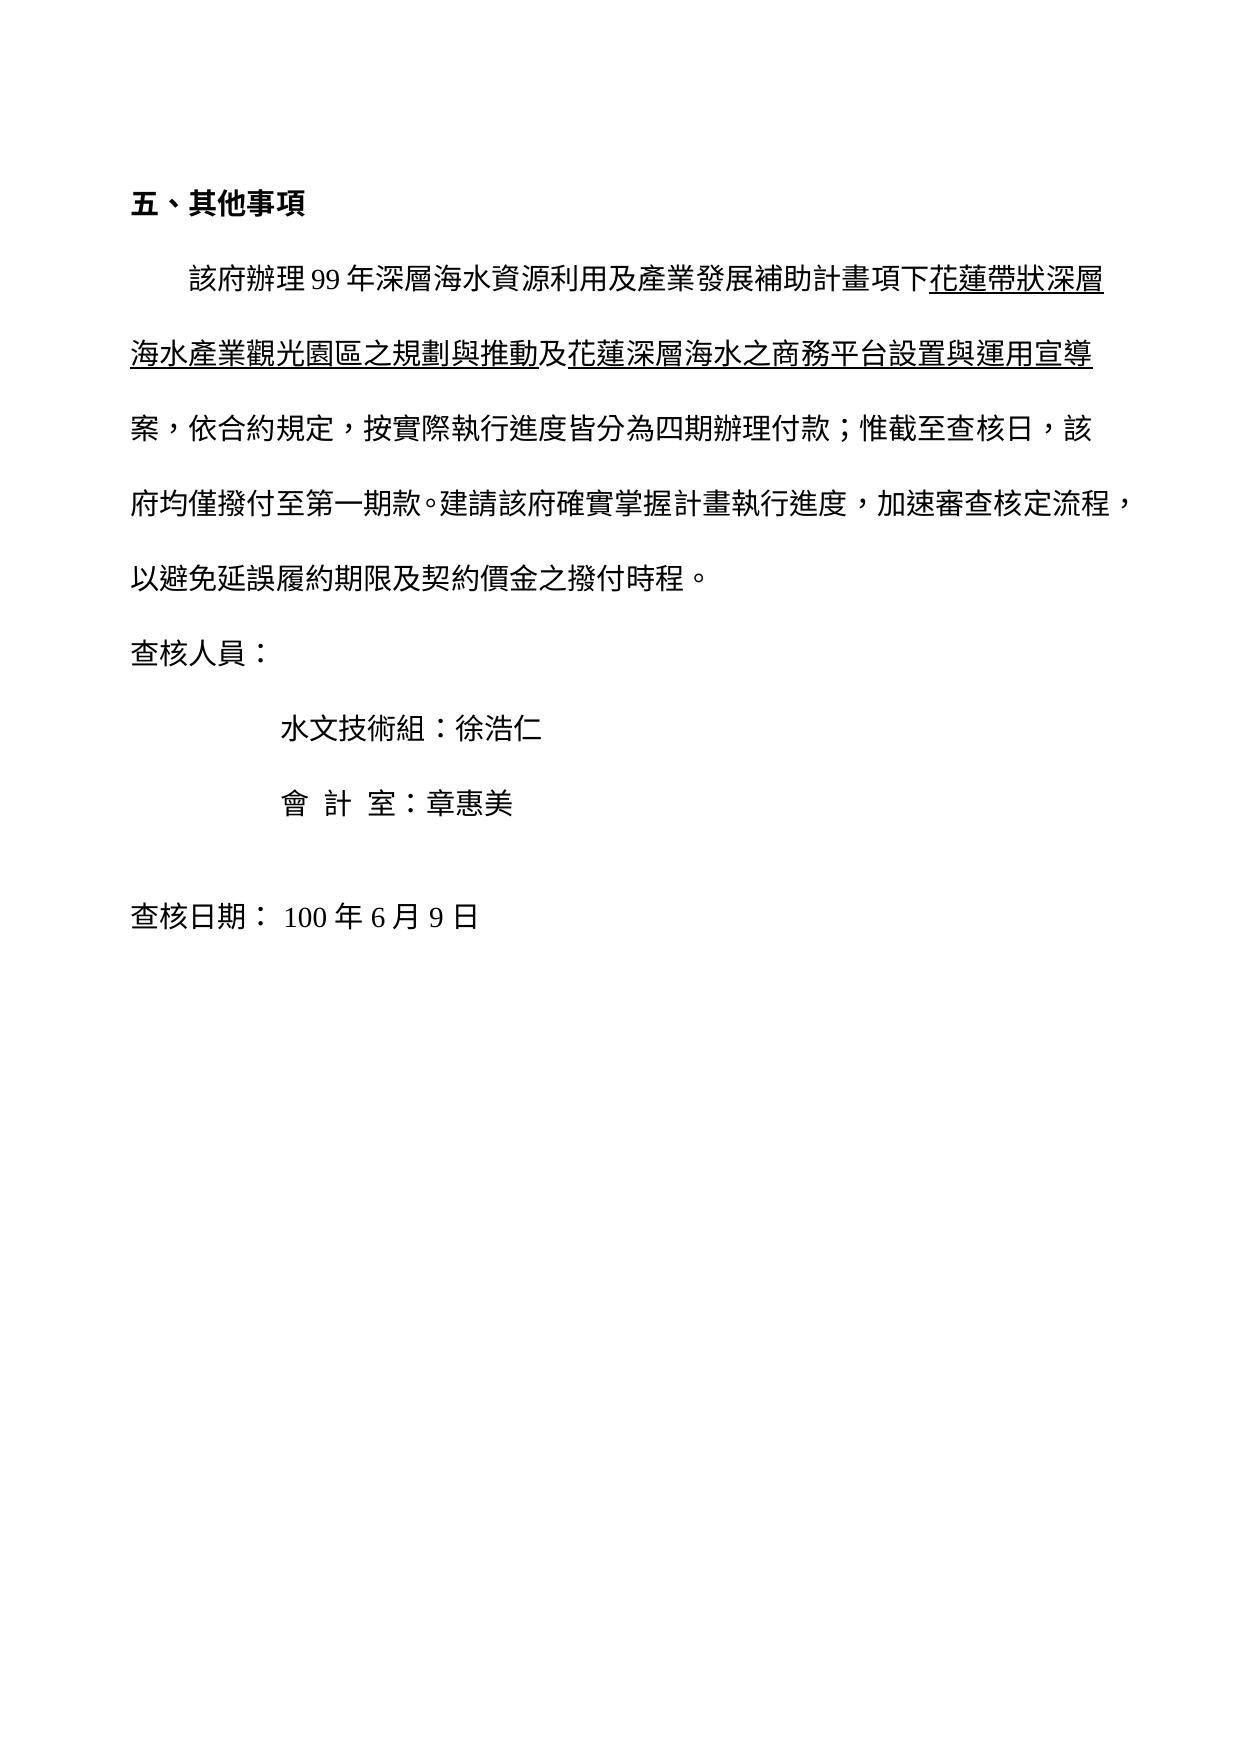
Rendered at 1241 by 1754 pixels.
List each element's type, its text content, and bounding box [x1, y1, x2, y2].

text 水文技術組：徐浩仁 [280, 689, 1110, 764]
text 查核人員： [130, 614, 1110, 689]
text 會 計 室：章惠美 [280, 764, 1110, 839]
text 五、其他事項 [130, 164, 1110, 239]
text 該府辦理99年深層海水資源利用及產業發展補助計畫項下花蓮帶狀深層海水產業觀光園區之規劃與推動及花蓮深層海水之商務平台設置與運用宣導案，依合約規定，按實際執行進度皆分為四期辦理付款；惟截至查核日，該府均僅撥付至第一期款。建請該府確實掌握計畫執行進度，加速審查核定流程，以避免延誤履約期限及契約價金之撥付時程。 [130, 239, 1110, 614]
text 查核日期： 100 年 6 月 9 日 [130, 877, 1110, 952]
